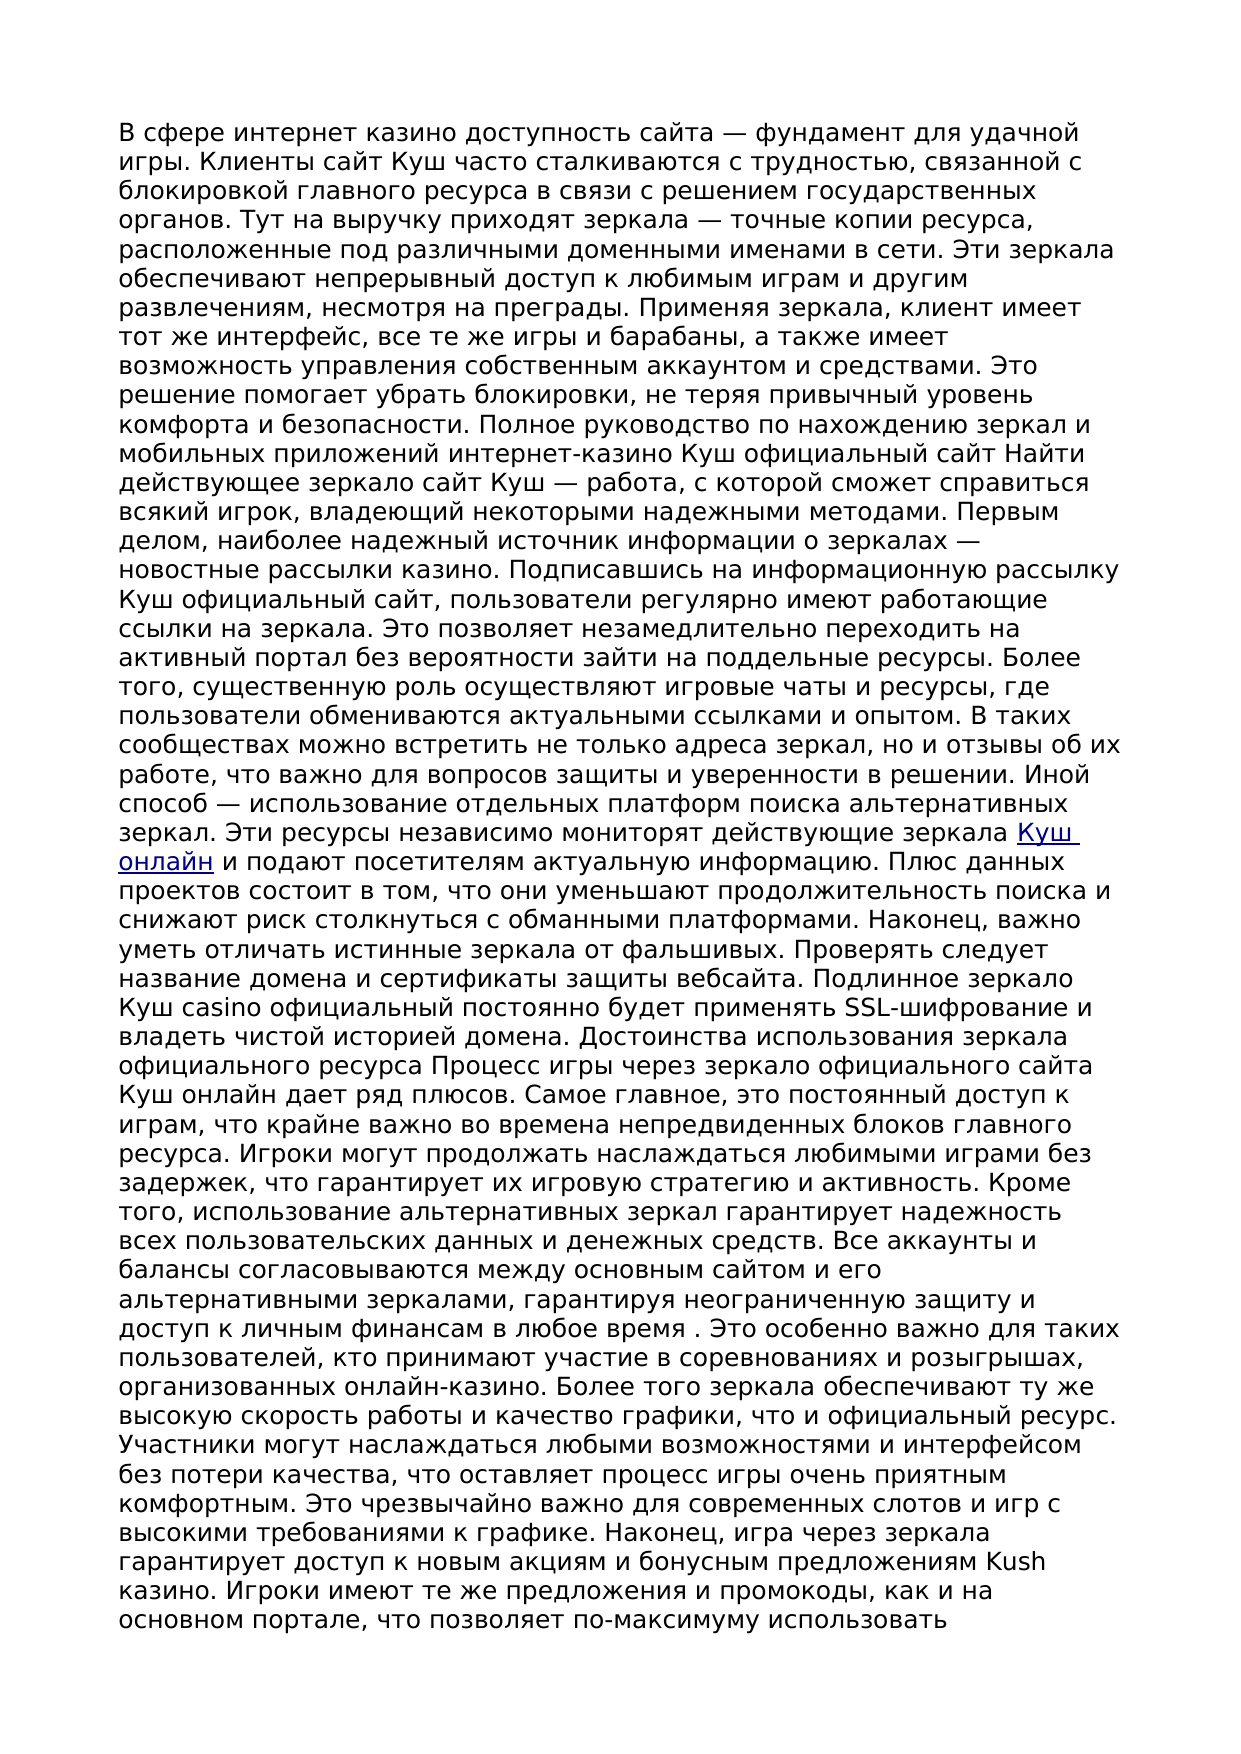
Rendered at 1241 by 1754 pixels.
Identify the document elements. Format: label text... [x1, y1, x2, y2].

text В сфере интернет казино доступность сайта — фундамент для удачной игры. Клиенты сайт Куш часто сталкиваются с трудностью, связанной с блокировкой главного ресурса в связи с решением государственных органов. Тут на выручку приходят зеркала — точные копии ресурса, расположенные под различными доменными именами в сети. Эти зеркала обеспечивают непрерывный доступ к любимым играм и другим развлечениям, несмотря на преграды. Применяя зеркала, клиент имеет тот же интерфейс, все те же игры и барабаны, а также имеет возможность управления собственным аккаунтом и средствами. Это решение помогает убрать блокировки, не теряя привычный уровень комфорта и безопасности. Полное руководство по нахождению зеркал и мобильных приложений интернет-казино Куш официальный сайт Найти действующее зеркало сайт Куш — работа, с которой сможет справиться всякий игрок, владеющий некоторыми надежными методами. Первым делом, наиболее надежный источник информации о зеркалах — новостные рассылки казино. Подписавшись на информационную рассылку Куш официальный сайт, пользователи регулярно имеют работающие ссылки на зеркала. Это позволяет незамедлительно переходить на активный портал без вероятности зайти на поддельные ресурсы. Более того, существенную роль осуществляют игровые чаты и ресурсы, где пользователи обмениваются актуальными ссылками и опытом. В таких сообществах можно встретить не только адреса зеркал, но и отзывы об их работе, что важно для вопросов защиты и уверенности в решении. Иной способ — использование отдельных платформ поиска альтернативных зеркал. Эти ресурсы независимо мониторят действующие зеркала Куш онлайн и подают посетителям актуальную информацию. Плюс данных проектов состоит в том, что они уменьшают продолжительность поиска и снижают риск столкнуться с обманными платформами. Наконец, важно уметь отличать истинные зеркала от фальшивых. Проверять следует название домена и сертификаты защиты вебсайта. Подлинное зеркало Куш casino официальный постоянно будет применять SSL-шифрование и владеть чистой историей домена. Достоинства использования зеркала официального ресурса Процесс игры через зеркало официального сайта Куш онлайн дает ряд плюсов. Самое главное, это постоянный доступ к играм, что крайне важно во времена непредвиденных блоков главного ресурса. Игроки могут продолжать наслаждаться любимыми играми без задержек, что гарантирует их игровую стратегию и активность. Кроме того, использование альтернативных зеркал гарантирует надежность всех пользовательских данных и денежных средств. Все аккаунты и балансы согласовываются между основным сайтом и его альтернативными зеркалами, гарантируя неограниченную защиту и доступ к личным финансам в любое время . Это особенно важно для таких пользователей, кто принимают участие в соревнованиях и розыгрышах, организованных онлайн-казино. Более того зеркала обеспечивают ту же высокую скорость работы и качество графики, что и официальный ресурс. Участники могут наслаждаться любыми возможностями и интерфейсом без потери качества, что оставляет процесс игры очень приятным комфортным. Это чрезвычайно важно для современных слотов и игр с высокими требованиями к графике. Наконец, игра через зеркала гарантирует доступ к новым акциям и бонусным предложениям Kush казино. Игроки имеют те же предложения и промокоды, как и на основном портале, что позволяет по-максимуму использовать [118, 118, 1122, 1635]
